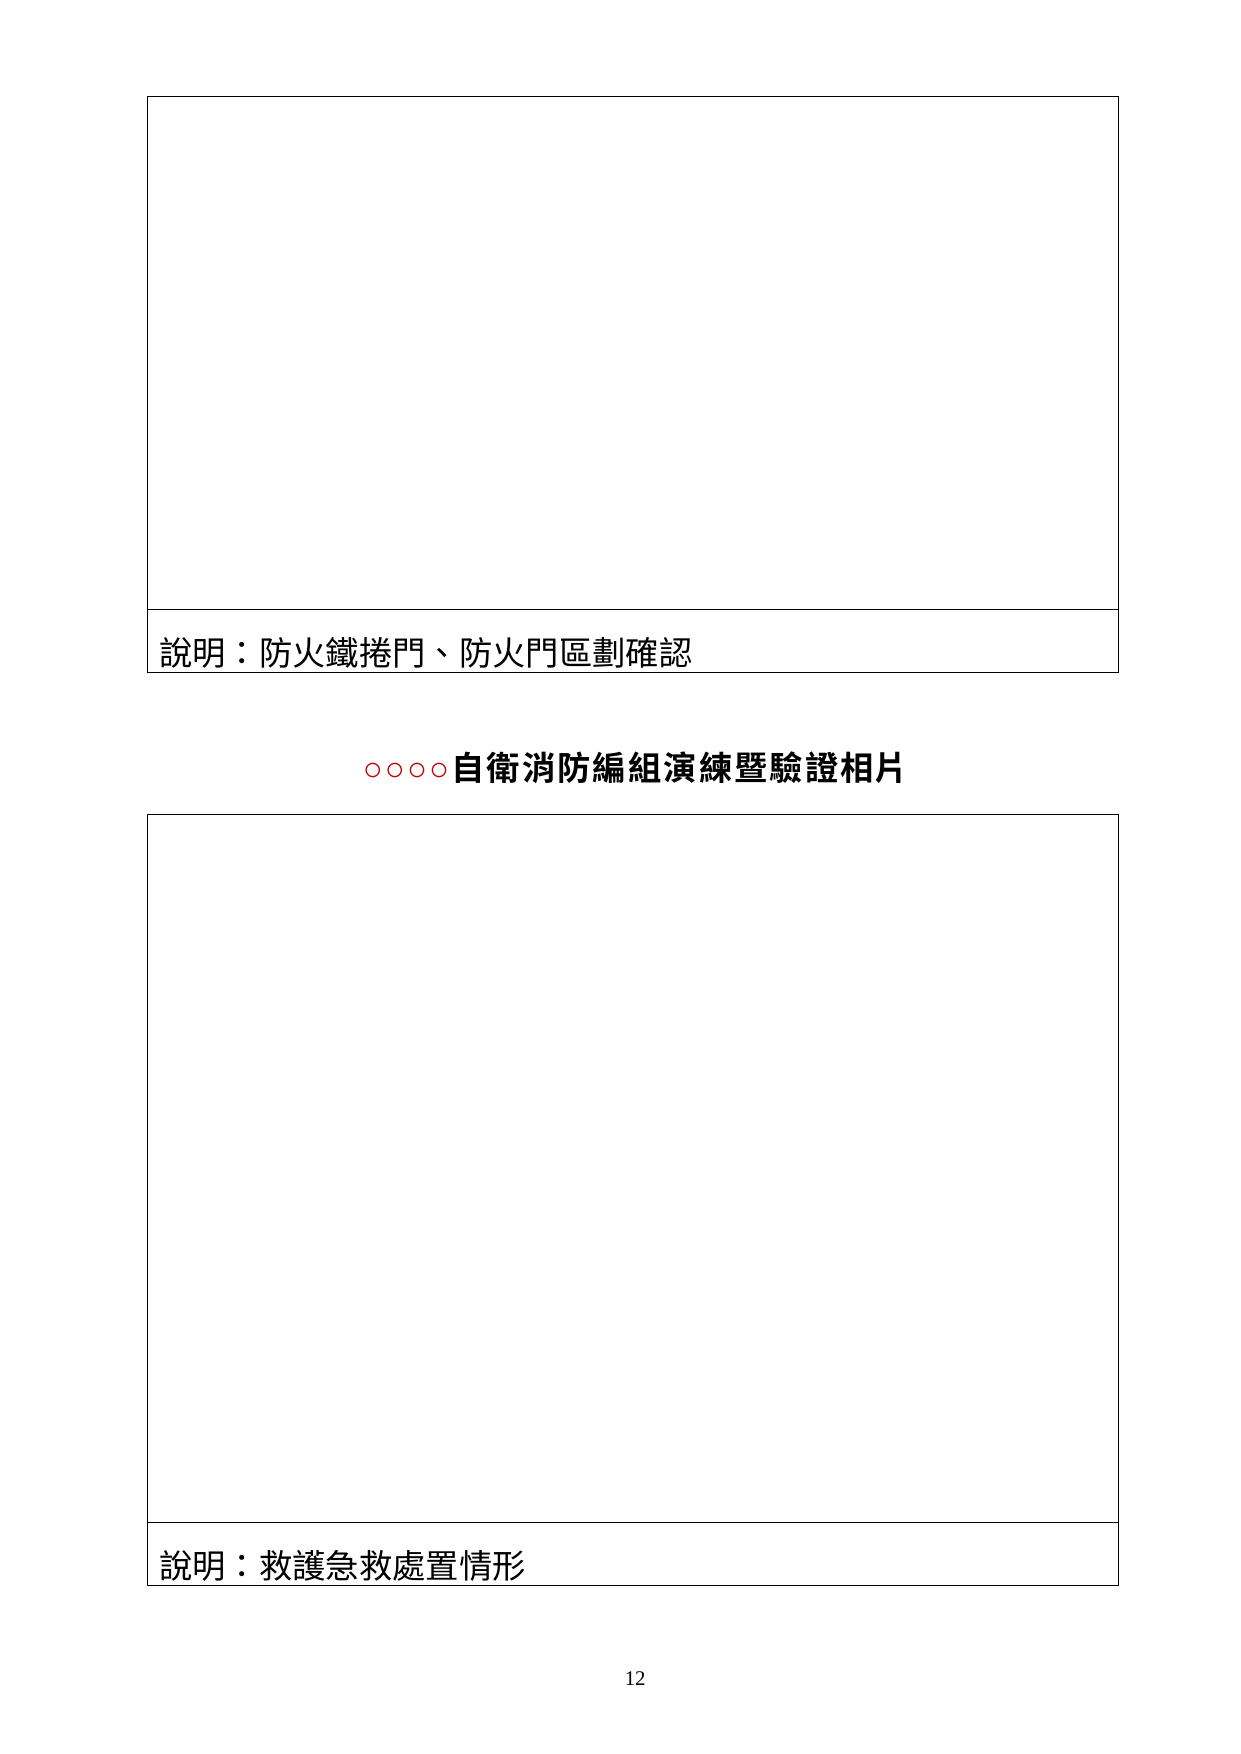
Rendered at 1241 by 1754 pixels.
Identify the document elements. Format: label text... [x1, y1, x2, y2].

table_header [148, 815, 1118, 1522]
text ○○○○自衛消防編組演練暨驗證相片 [148, 741, 1122, 790]
table_cell [148, 97, 1118, 608]
table_cell 說明：防火鐵捲門、防火門區劃確認 [148, 610, 1118, 672]
table_cell 說明：救護急救處置情形 [148, 1523, 1118, 1585]
